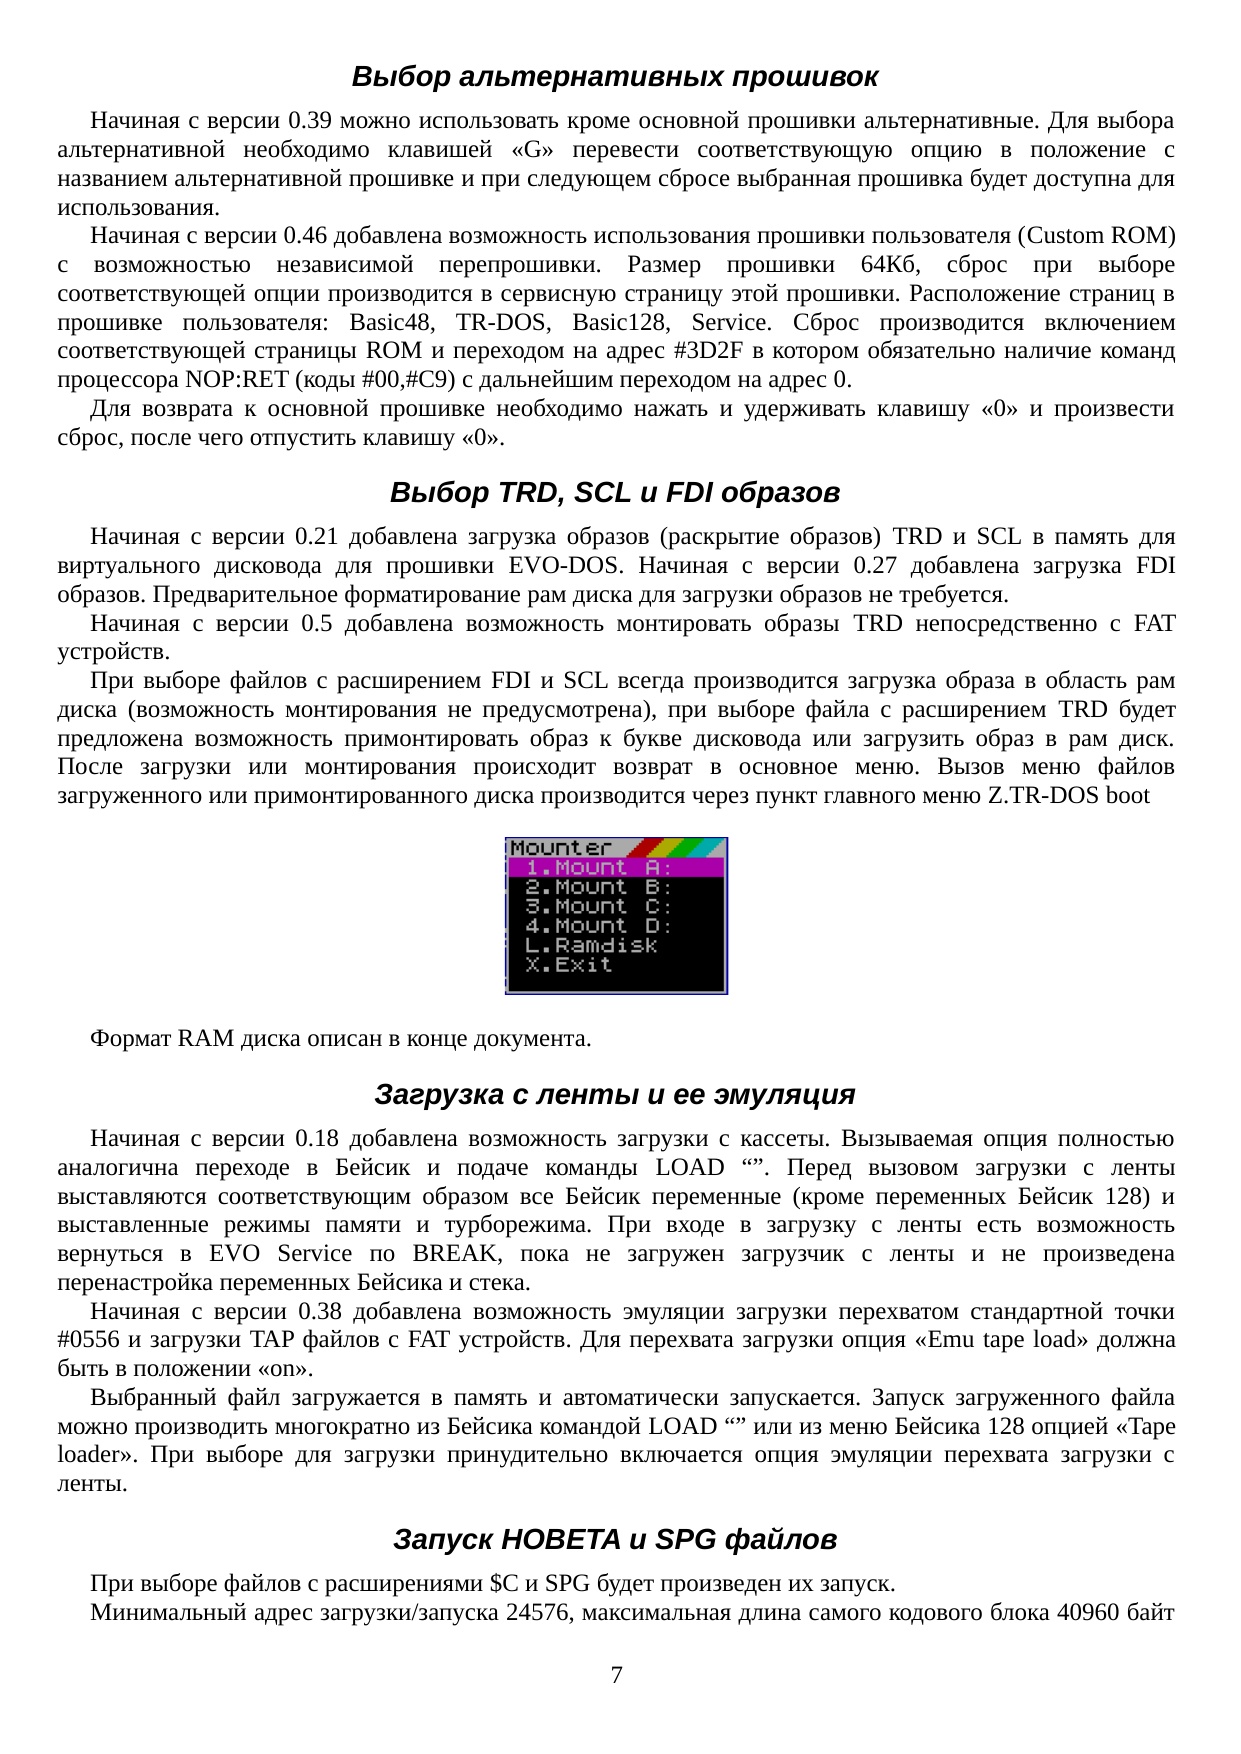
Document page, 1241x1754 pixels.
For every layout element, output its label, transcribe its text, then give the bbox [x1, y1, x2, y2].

subtitle Выбор альтернативных прошивок [57, 59, 1176, 93]
subtitle Запуск HOBETA и SPG файлов [57, 1522, 1176, 1556]
text Минимальный адрес загрузки/запуска 24576, максимальная длина самого кодового блока 40960 байт [57, 1597, 1176, 1626]
text При выборе файлов с расширениями $C и SPG будет произведен их запуск. [57, 1568, 1176, 1597]
text Формат RAM диска описан в конце документа. [57, 1023, 1176, 1052]
text Начиная с версии 0.21 добавлена загрузка образов (раскрытие образов) TRD и SCL в память для виртуального дисковода для прошивки EVO-DOS. Начиная с версии 0.27 добавлена загрузка FDI образов. Предварительное форматирование рам диска для загрузки образов не требуется. [57, 521, 1176, 608]
text Начиная с версии 0.5 добавлена возможность монтировать образы TRD непосредственно с FAT устройств. [57, 608, 1176, 665]
text Выбранный файл загружается в память и автоматически запускается. Запуск загруженного файла можно производить многократно из Бейсика командой LOAD “” или из меню Бейсика 128 опцией «Tape loader». При выборе для загрузки принудительно включается опция эмуляции перехвата загрузки с ленты. [57, 1382, 1176, 1497]
text Начиная с версии 0.39 можно использовать кроме основной прошивки альтернативные. Для выбора альтернативной необходимо клавишей «G» перевести соответствующую опцию в положение с названием альтернативной прошивке и при следующем сбросе выбранная прошивка будет доступна для использования. [57, 105, 1176, 220]
subtitle Выбор TRD, SCL и FDI образов [57, 475, 1176, 509]
picture [504, 837, 729, 995]
text Начиная с версии 0.18 добавлена возможность загрузки с кассеты. Вызываемая опция полностью аналогична переходе в Бейсик и подаче команды LOAD “”. Перед вызовом загрузки с ленты выставляются соответствующим образом все Бейсик переменные (кроме переменных Бейсик 128) и выставленные режимы памяти и турборежима. При входе в загрузку с ленты есть возможность вернуться в EVO Service по BREAK, пока не загружен загрузчик с ленты и не произведена перенастройка переменных Бейсика и стека. [57, 1123, 1176, 1296]
subtitle Загрузка с ленты и ее эмуляция [57, 1077, 1176, 1111]
text Начиная с версии 0.46 добавлена возможность использования прошивки пользователя (Custom ROM) с возможностью независимой перепрошивки. Размер прошивки 64Кб, сброс при выборе соответствующей опции производится в сервисную страницу этой прошивки. Расположение страниц в прошивке пользователя: Basic48, TR-DOS, Basic128, Service. Сброс производится включением соответствующей страницы ROM и переходом на адрес #3D2F в котором обязательно наличие команд процессора NOP:RET (коды #00,#C9) с дальнейшим переходом на адрес 0. [57, 220, 1176, 393]
text При выборе файлов с расширением FDI и SCL всегда производится загрузка образа в область рам диска (возможность монтирования не предусмотрена), при выборе файла с расширением TRD будет предложена возможность примонтировать образ к букве дисковода или загрузить образ в рам диск. После загрузки или монтирования происходит возврат в основное меню. Вызов меню файлов загруженного или примонтированного диска производится через пункт главного меню Z.TR-DOS boot [57, 665, 1176, 809]
text Для возврата к основной прошивке необходимо нажать и удерживать клавишу «0» и произвести сброс, после чего отпустить клавишу «0». [57, 393, 1176, 450]
text Начиная с версии 0.38 добавлена возможность эмуляции загрузки перехватом стандартной точки #0556 и загрузки TAP файлов с FAT устройств. Для перехвата загрузки опция «Emu tape load» должна быть в положении «on». [57, 1296, 1176, 1382]
